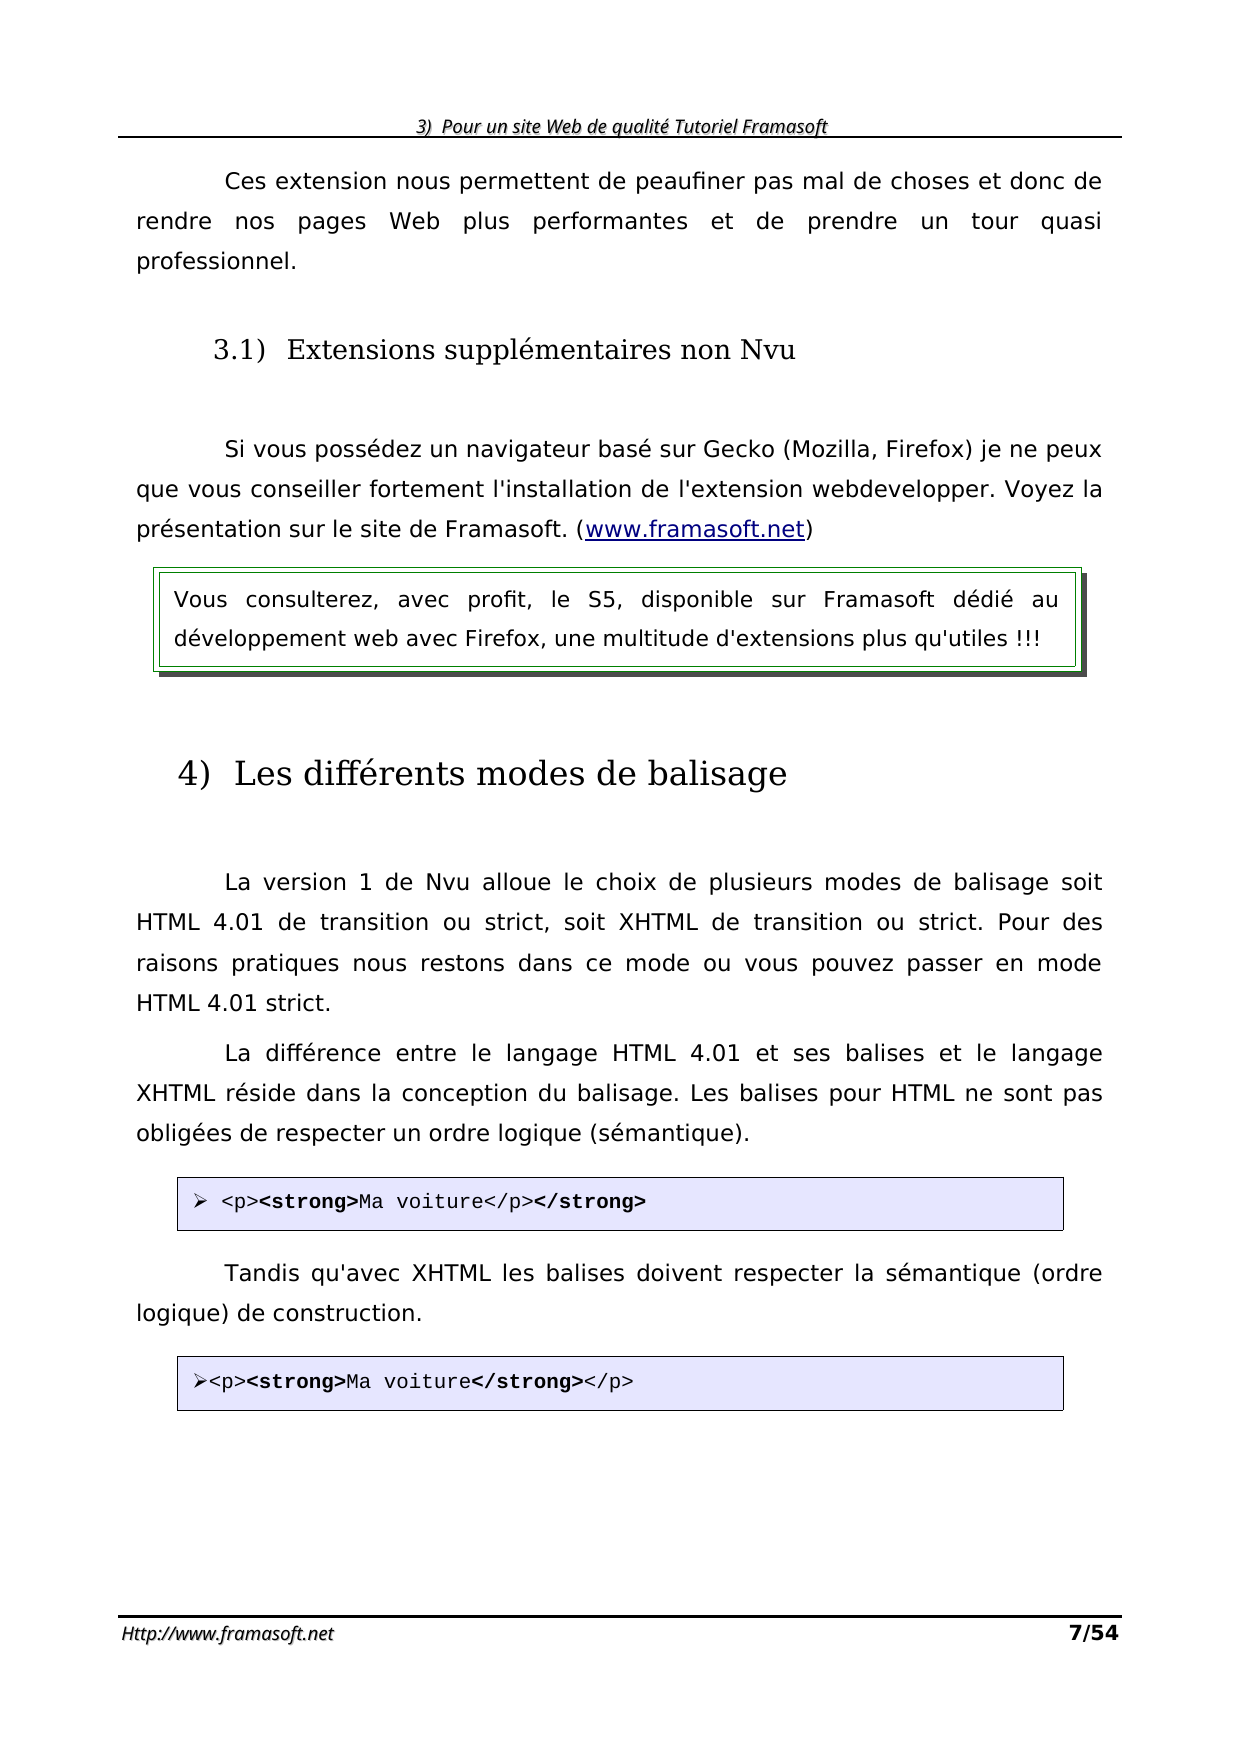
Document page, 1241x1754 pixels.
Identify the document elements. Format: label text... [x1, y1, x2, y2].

text La version 1 de Nvu alloue le choix de plusieurs modes de balisage soit HTML 4.01 de transition ou strict, soit XHTML de transition ou strict. Pour des raisons pratiques nous restons dans ce mode ou vous pouvez passer en mode HTML 4.01 strict. [136, 869, 1104, 1017]
subtitle Les différents modes de balisage [177, 754, 1122, 793]
text Tandis qu'avec XHTML les balises doivent respecter la sémantique (ordre logique) de construction. [136, 1260, 1104, 1327]
text La différence entre le langage HTML 4.01 et ses balises et le langage XHTML réside dans la conception du balisage. Les balises pour HTML ne sont pas obligées de respecter un ordre logique (sémantique). [136, 1040, 1104, 1147]
list <p><strong>Ma voiture</strong></p> [178, 1357, 1063, 1410]
subtitle Extensions supplémentaires non Nvu [213, 334, 1122, 365]
text Ces extension nous permettent de peaufiner pas mal de choses et donc de rendre nos pages Web plus performantes et de prendre un tour quasi professionnel. [136, 168, 1104, 275]
text Vous consulterez, avec profit, le S5, disponible sur Framasoft dédié au développement web avec Firefox, une multitude d'extensions plus qu'utiles !!! [154, 568, 1081, 671]
list <p><strong>Ma voiture</p></strong> [178, 1178, 1063, 1230]
text Si vous possédez un navigateur basé sur Gecko (Mozilla, Firefox) je ne peux que vous conseiller fortement l'installation de l'extension webdevelopper. Voyez la présentation sur le site de Framasoft. (www.framasoft.net) [136, 436, 1104, 543]
